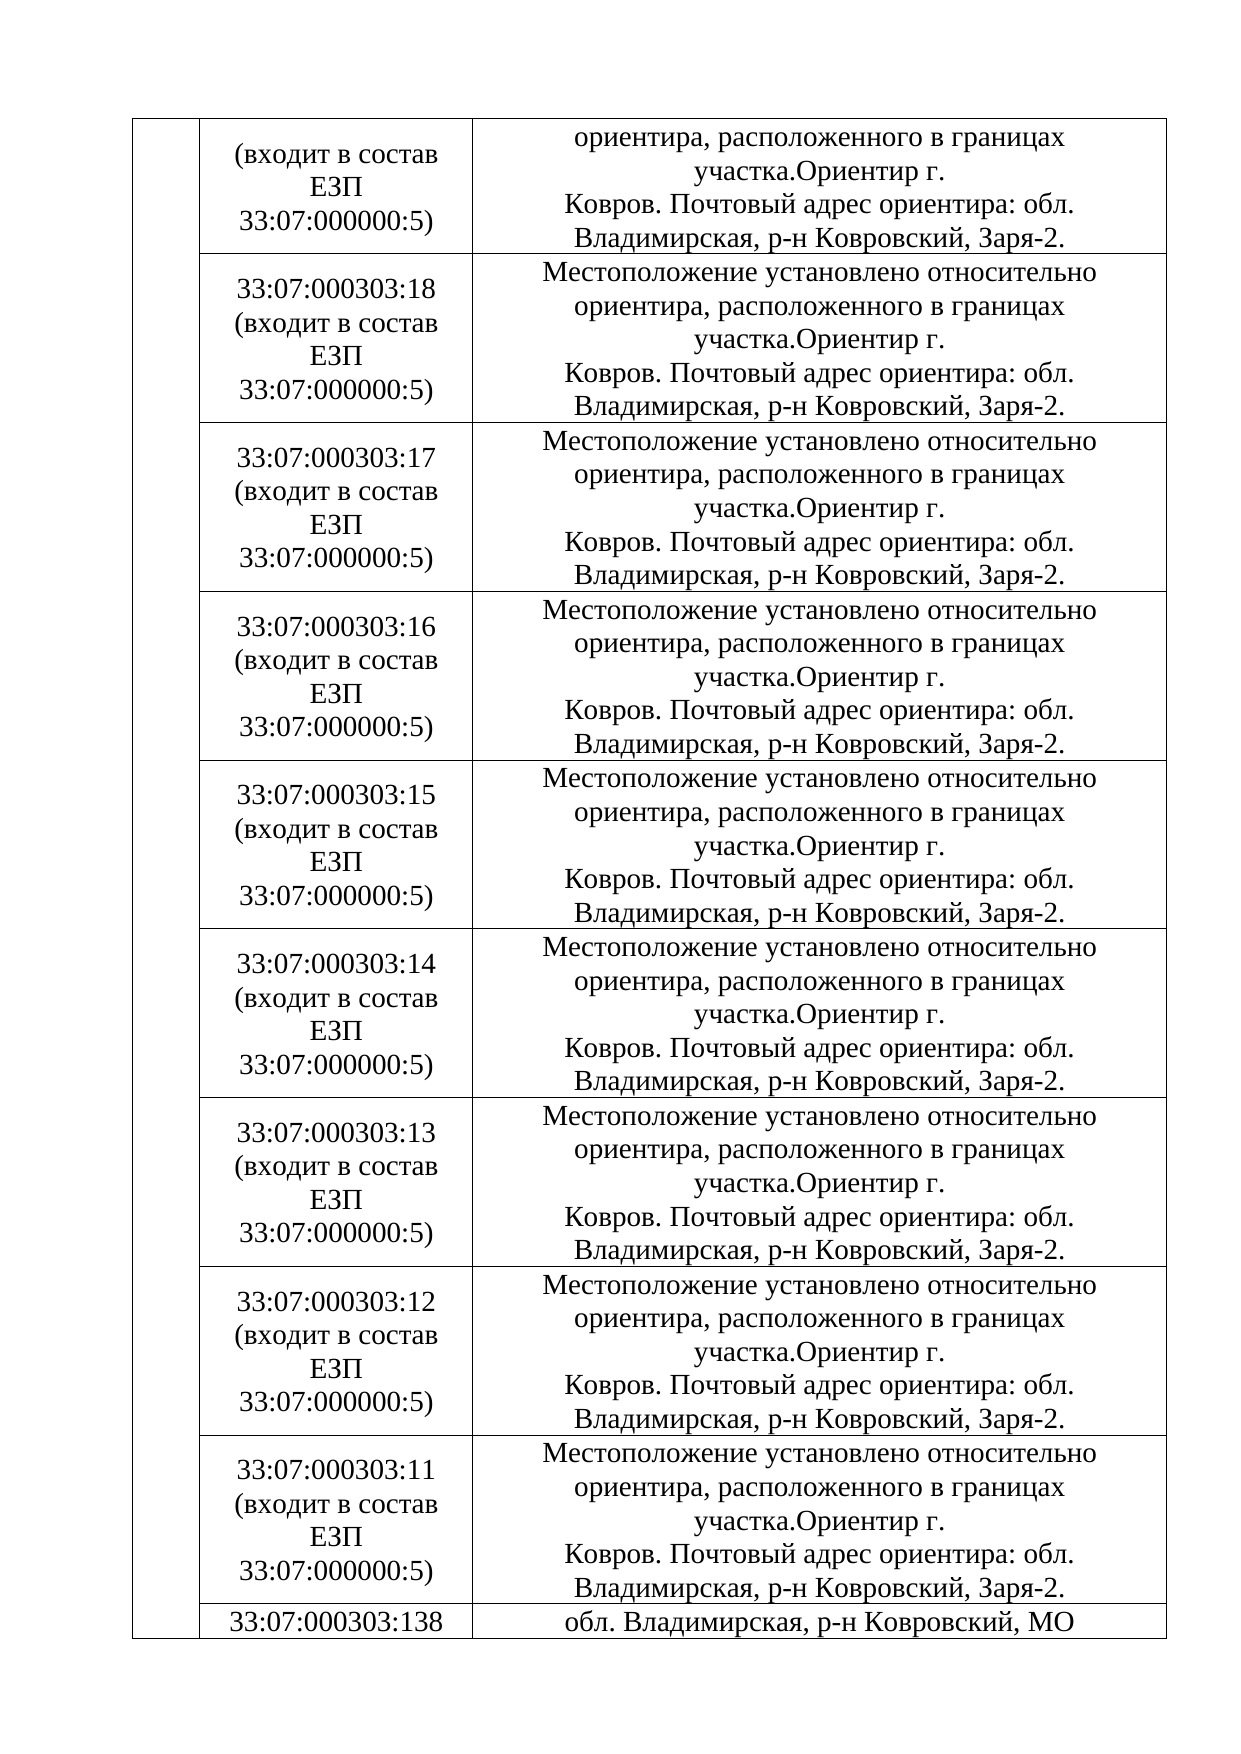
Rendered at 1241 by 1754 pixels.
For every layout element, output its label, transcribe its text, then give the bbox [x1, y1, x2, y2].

table_cell (входит в состав ЕЗП 33:07:000000:5) [200, 119, 472, 253]
table_cell Местоположение установлено относительно ориентира, расположенного в границах участка.Ориентир г. Ковров. Почтовый адрес ориентира: обл. Владимирская, р-н Ковровский, Заря-2. [473, 1098, 1166, 1266]
table_cell 33:07:000303:17 (входит в состав ЕЗП 33:07:000000:5) [200, 423, 472, 591]
table_cell Местоположение установлено относительно ориентира, расположенного в границах участка.Ориентир г. Ковров. Почтовый адрес ориентира: обл. Владимирская, р-н Ковровский, Заря-2. [473, 1267, 1166, 1434]
table_cell 33:07:000303:15 (входит в состав ЕЗП 33:07:000000:5) [200, 761, 472, 928]
table_cell Местоположение установлено относительно ориентира, расположенного в границах участка.Ориентир г. Ковров. Почтовый адрес ориентира: обл. Владимирская, р-н Ковровский, Заря-2. [473, 254, 1166, 422]
table_cell [133, 119, 199, 1638]
table_cell Местоположение установлено относительно ориентира, расположенного в границах участка.Ориентир г. Ковров. Почтовый адрес ориентира: обл. Владимирская, р-н Ковровский, Заря-2. [473, 423, 1166, 591]
table_cell 33:07:000303:138 [200, 1604, 472, 1638]
table_cell обл. Владимирская, р-н Ковровский, МО [473, 1604, 1166, 1638]
table_cell 33:07:000303:13 (входит в состав ЕЗП 33:07:000000:5) [200, 1098, 472, 1266]
table_cell 33:07:000303:11 (входит в состав ЕЗП 33:07:000000:5) [200, 1436, 472, 1603]
table_cell 33:07:000303:12 (входит в состав ЕЗП 33:07:000000:5) [200, 1267, 472, 1434]
table_cell Местоположение установлено относительно ориентира, расположенного в границах участка.Ориентир г. Ковров. Почтовый адрес ориентира: обл. Владимирская, р-н Ковровский, Заря-2. [473, 929, 1166, 1097]
table_cell ориентира, расположенного в границах участка.Ориентир г. Ковров. Почтовый адрес ориентира: обл. Владимирская, р-н Ковровский, Заря-2. [473, 119, 1166, 253]
table_cell Местоположение установлено относительно ориентира, расположенного в границах участка.Ориентир г. Ковров. Почтовый адрес ориентира: обл. Владимирская, р-н Ковровский, Заря-2. [473, 761, 1166, 928]
table_cell 33:07:000303:18 (входит в состав ЕЗП 33:07:000000:5) [200, 254, 472, 422]
table_cell Местоположение установлено относительно ориентира, расположенного в границах участка.Ориентир г. Ковров. Почтовый адрес ориентира: обл. Владимирская, р-н Ковровский, Заря-2. [473, 592, 1166, 759]
table_cell Местоположение установлено относительно ориентира, расположенного в границах участка.Ориентир г. Ковров. Почтовый адрес ориентира: обл. Владимирская, р-н Ковровский, Заря-2. [473, 1436, 1166, 1603]
table_cell 33:07:000303:16 (входит в состав ЕЗП 33:07:000000:5) [200, 592, 472, 759]
table_cell 33:07:000303:14 (входит в состав ЕЗП 33:07:000000:5) [200, 929, 472, 1097]
